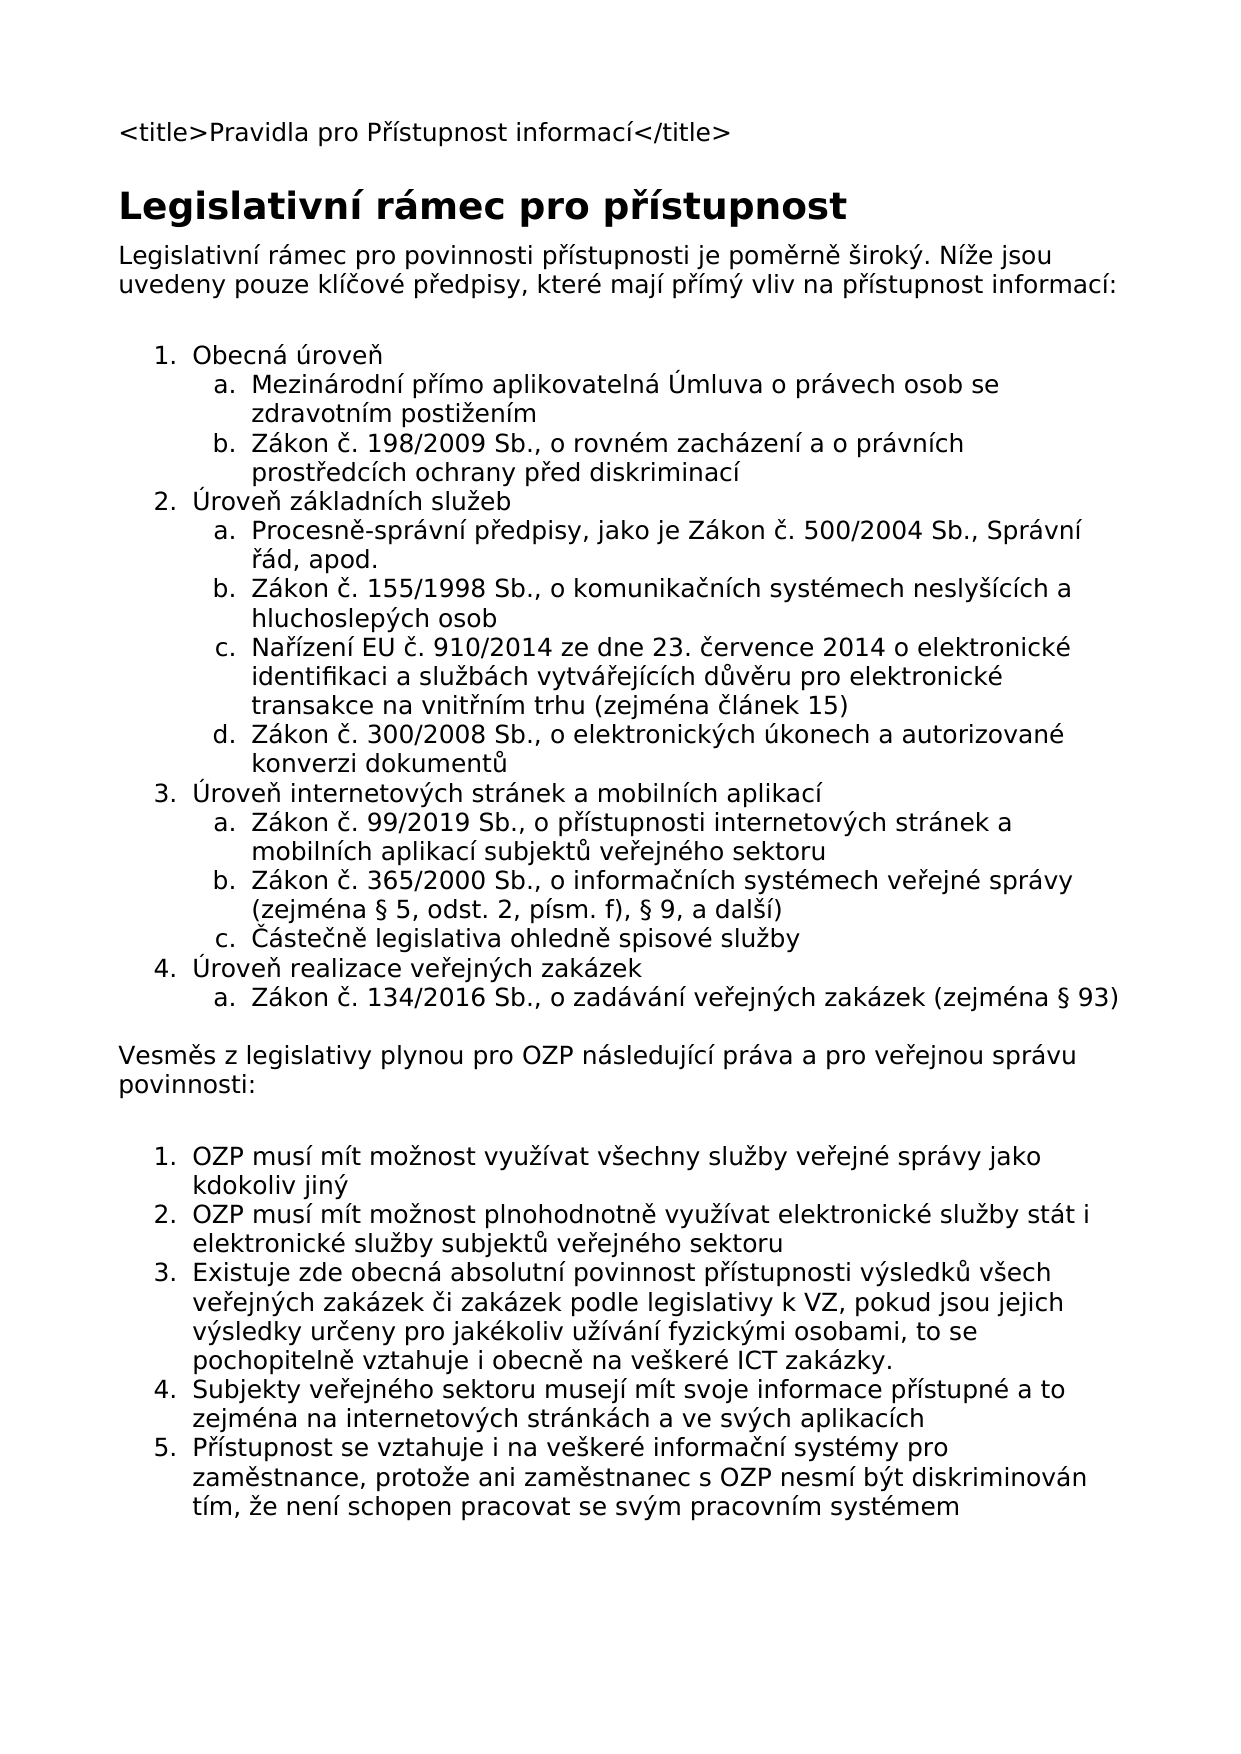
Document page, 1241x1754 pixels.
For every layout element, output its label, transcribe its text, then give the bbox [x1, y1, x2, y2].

list OZP musí mít možnost plnohodnotně využívat elektronické služby stát i elektronické služby subjektů veřejného sektoru [177, 1200, 1122, 1258]
list Přístupnost se vztahuje i na veškeré informační systémy pro zaměstnance, protože ani zaměstnanec s OZP nesmí být diskriminován tím, že není schopen pracovat se svým pracovním systémem [177, 1433, 1122, 1521]
list Zákon č. 155/1998 Sb., o komunikačních systémech neslyšících a hluchoslepých osob [236, 574, 1122, 633]
text Legislativní rámec pro povinnosti přístupnosti je poměrně široký. Níže jsou uvedeny pouze klíčové předpisy, které mají přímý vliv na přístupnost informací: [118, 241, 1122, 299]
list Úroveň internetových stránek a mobilních aplikací [177, 779, 1122, 808]
list Zákon č. 134/2016 Sb., o zadávání veřejných zakázek (zejména § 93) [236, 983, 1122, 1012]
list Zákon č. 99/2019 Sb., o přístupnosti internetových stránek a mobilních aplikací subjektů veřejného sektoru [236, 808, 1122, 866]
subtitle Legislativní rámec pro přístupnost [118, 185, 1122, 228]
text <title>Pravidla pro Přístupnost informací</title> [118, 118, 1122, 147]
list Úroveň základních služeb [177, 487, 1122, 516]
list Procesně-správní předpisy, jako je Zákon č. 500/2004 Sb., Správní řád, apod. [236, 516, 1122, 574]
list Zákon č. 365/2000 Sb., o informačních systémech veřejné správy (zejména § 5, odst. 2, písm. f), § 9, a další) [236, 866, 1122, 924]
list OZP musí mít možnost využívat všechny služby veřejné správy jako kdokoliv jiný [177, 1142, 1122, 1200]
list Existuje zde obecná absolutní povinnost přístupnosti výsledků všech veřejných zakázek či zakázek podle legislativy k VZ, pokud jsou jejich výsledky určeny pro jakékoliv užívání fyzickými osobami, to se pochopitelně vztahuje i obecně na veškeré ICT zakázky. [177, 1258, 1122, 1375]
list Mezinárodní přímo aplikovatelná Úmluva o právech osob se zdravotním postižením [236, 370, 1122, 429]
list Nařízení EU č. 910/2014 ze dne 23. července 2014 o elektronické identifikaci a službách vytvářejících důvěru pro elektronické transakce na vnitřním trhu (zejména článek 15) [236, 633, 1122, 720]
list Úroveň realizace veřejných zakázek [177, 954, 1122, 983]
list Zákon č. 300/2008 Sb., o elektronických úkonech a autorizované konverzi dokumentů [236, 720, 1122, 779]
list Subjekty veřejného sektoru musejí mít svoje informace přístupné a to zejména na internetových stránkách a ve svých aplikacích [177, 1375, 1122, 1433]
list Zákon č. 198/2009 Sb., o rovném zacházení a o právních prostředcích ochrany před diskriminací [236, 429, 1122, 487]
text Vesměs z legislativy plynou pro OZP následující práva a pro veřejnou správu povinnosti: [118, 1042, 1122, 1100]
list Obecná úroveň [177, 341, 1122, 370]
list Částečně legislativa ohledně spisové služby [236, 924, 1122, 954]
